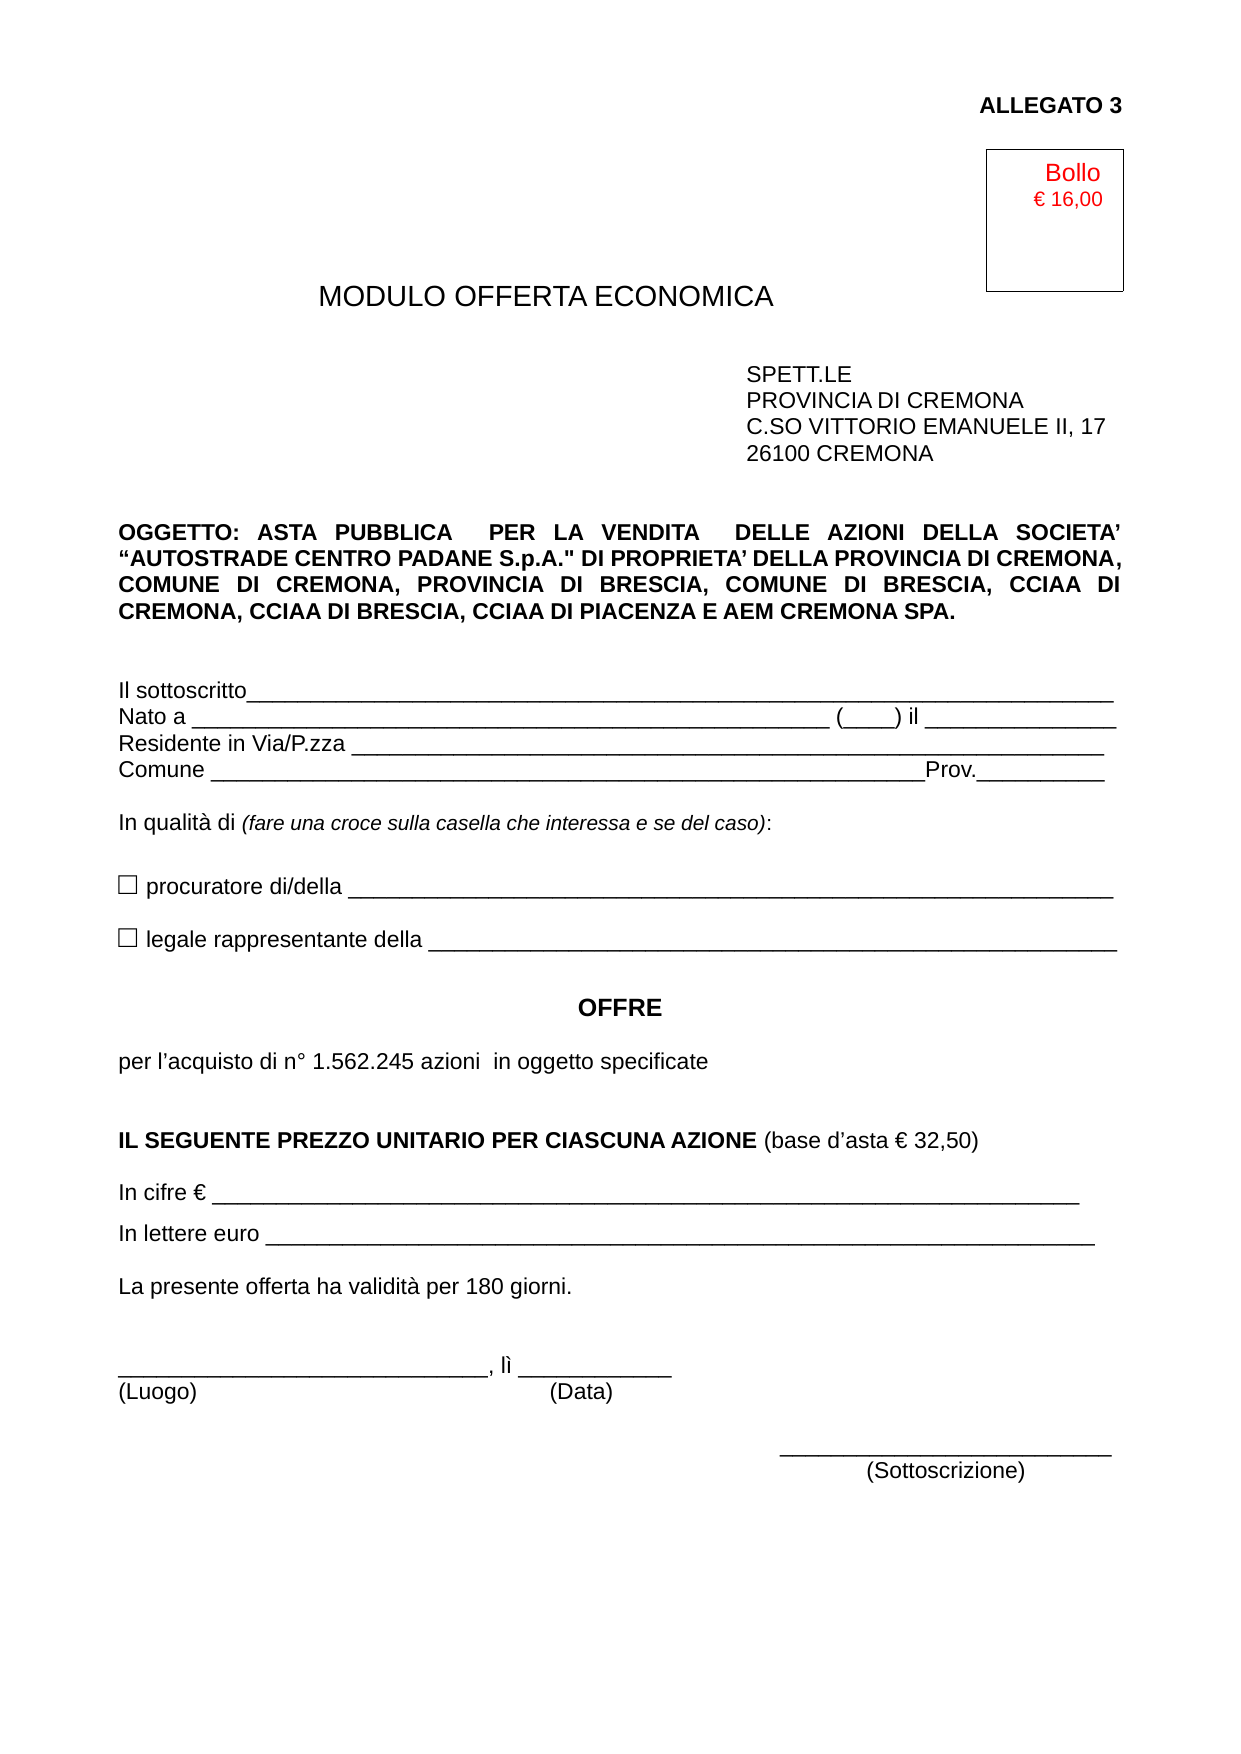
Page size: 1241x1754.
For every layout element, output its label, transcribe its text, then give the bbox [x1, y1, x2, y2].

text In cifre € ____________________________________________________________________ [118, 1179, 1122, 1206]
text MODULO OFFERTA ECONOMICA [118, 279, 1122, 313]
text Nato a __________________________________________________ (____) il _______________ [118, 703, 1122, 729]
text OGGETTO: ASTA PUBBLICA PER LA VENDITA DELLE AZIONI DELLA SOCIETA’ “AUTOSTRADE CENTRO PADANE S.p.A." DI PROPRIETA’ DELLA PROVINCIA DI CREMONA, COMUNE DI CREMONA, PROVINCIA DI BRESCIA, COMUNE DI BRESCIA, CCIAA DI CREMONA, CCIAA DI BRESCIA, CCIAA DI PIACENZA E AEM CREMONA SPA. [118, 519, 1122, 624]
text □ legale rappresentante della ______________________________________________________ [118, 918, 1122, 954]
text (Sottoscrizione) [118, 1457, 1122, 1484]
text IL SEGUENTE PREZZO UNITARIO PER CIASCUNA AZIONE (base d’asta € 32,50) [118, 1127, 1122, 1153]
text per l’acquisto di n° 1.562.245 azioni in oggetto specificate [118, 1048, 1122, 1074]
text _____________________________, lì ____________ [118, 1352, 1122, 1378]
text In lettere euro _________________________________________________________________ [118, 1220, 1122, 1246]
text Bollo [994, 158, 1114, 187]
text OFFRE [118, 992, 1122, 1021]
text € 16,00 [994, 187, 1114, 211]
text PROVINCIA DI CREMONA [118, 387, 1122, 413]
text Comune ________________________________________________________Prov.__________ [118, 756, 1122, 782]
text In qualità di (fare una croce sulla casella che interessa e se del caso): [118, 808, 1122, 835]
text ALLEGATO 3 [118, 92, 1122, 118]
text Il sottoscritto____________________________________________________________________ [118, 677, 1122, 703]
text (Luogo) (Data) [118, 1378, 1122, 1404]
text □ procuratore di/della ____________________________________________________________ [118, 865, 1122, 901]
text __________________________ [118, 1431, 1122, 1457]
text SPETT.LE [118, 361, 1122, 387]
text La presente offerta ha validità per 180 giorni. [118, 1273, 1122, 1299]
text C.SO VITTORIO EMANUELE II, 17 [118, 413, 1122, 439]
text Residente in Via/P.zza ___________________________________________________________ [118, 729, 1122, 756]
text 26100 CREMONA [118, 439, 1122, 466]
